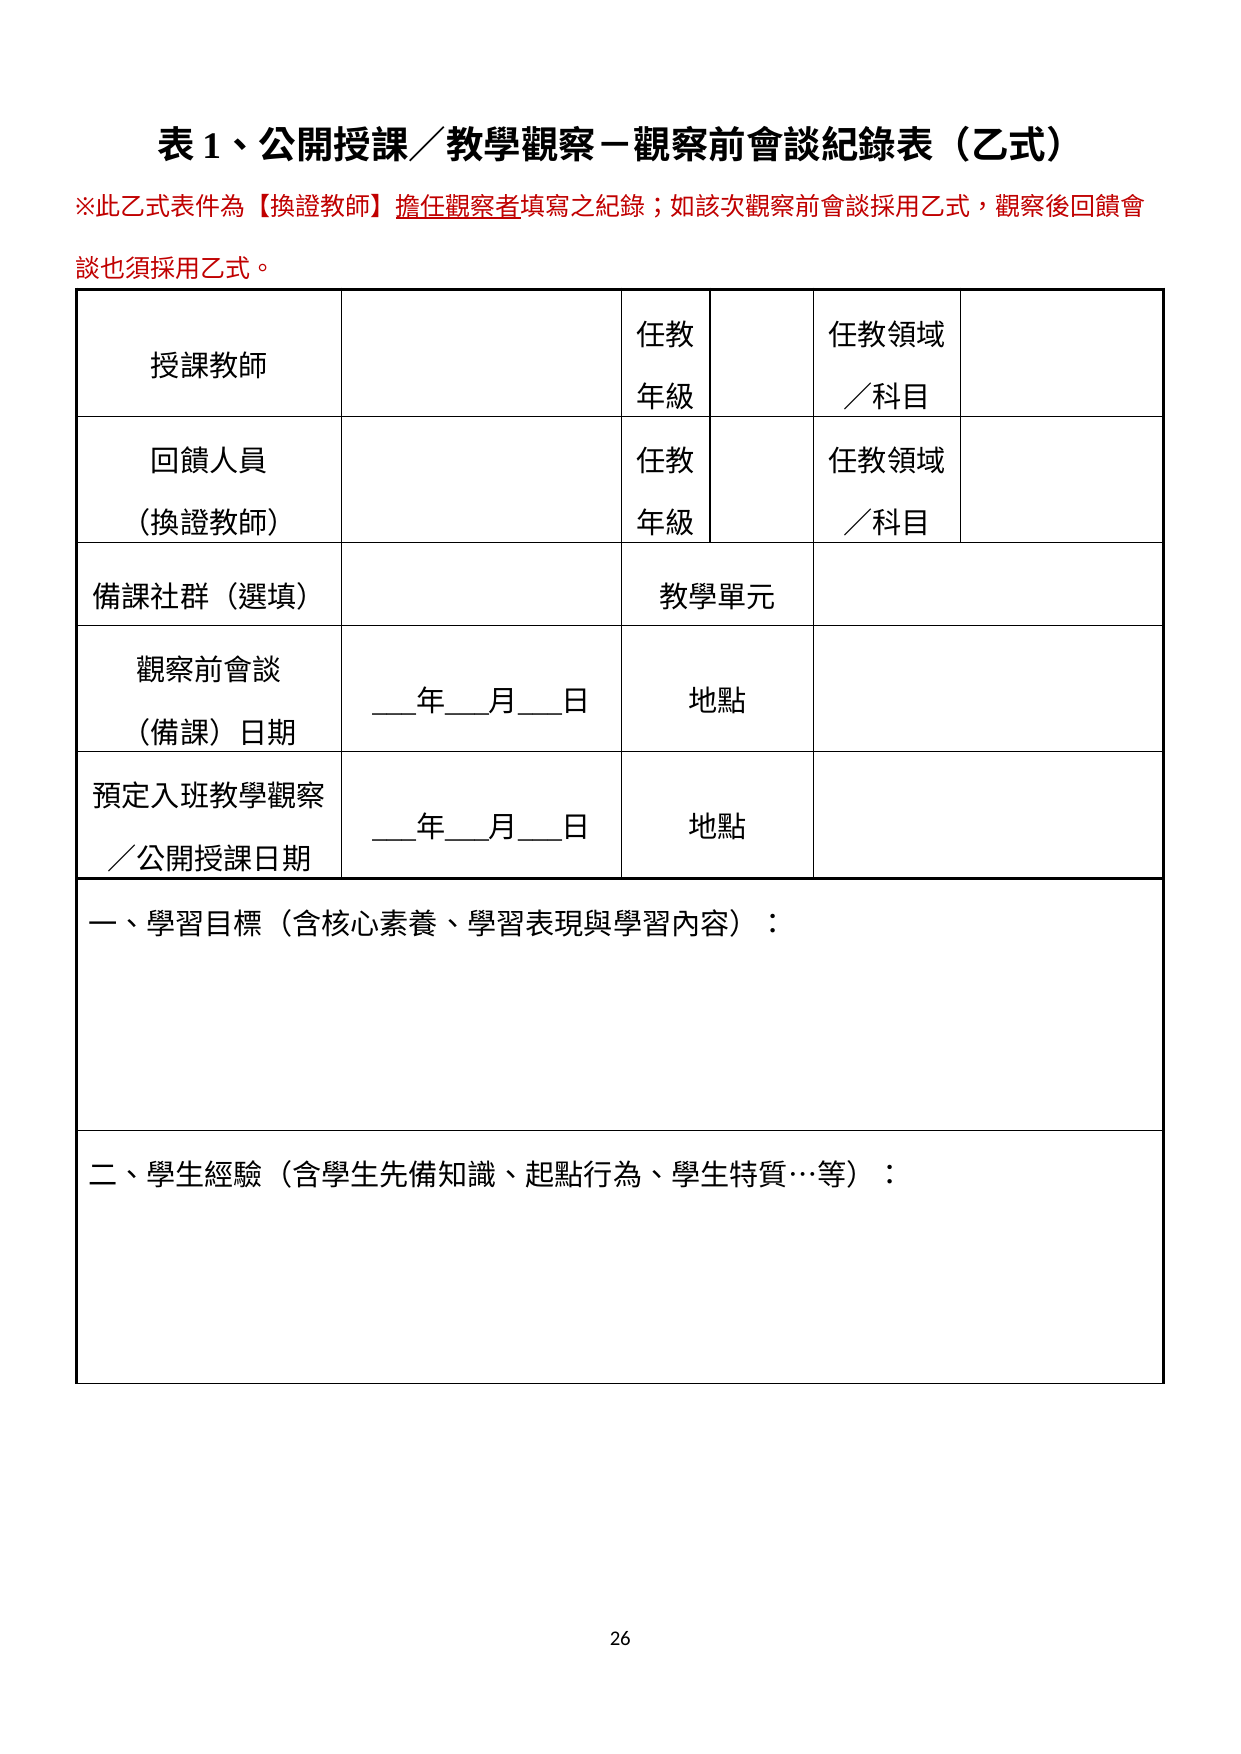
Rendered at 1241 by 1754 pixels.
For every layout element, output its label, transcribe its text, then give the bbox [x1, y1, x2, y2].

table_header 授課教師 [78, 291, 341, 416]
table_header [711, 291, 813, 416]
table_cell [961, 417, 1162, 542]
table_cell 一、學習目標（含核心素養、學習表現與學習內容）： [78, 880, 1162, 1130]
table_cell 回饋人員 （換證教師） [78, 417, 341, 542]
table_cell ___年___月___日 [342, 752, 621, 877]
table_cell 二、學生經驗（含學生先備知識、起點行為、學生特質…等）： [78, 1131, 1162, 1383]
table_cell 任教領域／科目 [814, 417, 960, 542]
table_cell [814, 752, 1162, 877]
table_cell ___年___月___日 [342, 626, 621, 751]
table_cell [711, 417, 813, 542]
table_cell 任教年級 [622, 417, 709, 542]
table_cell 地點 [622, 626, 813, 751]
table_cell 備課社群（選填） [78, 543, 341, 625]
table_header [342, 291, 621, 416]
table_cell 觀察前會談 （備課）日期 [78, 626, 341, 751]
table_cell [814, 543, 1162, 625]
table_cell 教學單元 [622, 543, 813, 625]
table_cell [342, 417, 621, 542]
table_cell 預定入班教學觀察／公開授課日期 [78, 752, 341, 877]
table_cell [342, 543, 621, 625]
table_header 任教領域／科目 [814, 291, 960, 416]
text 表1、公開授課∕教學觀察－觀察前會談紀錄表（乙式） [75, 100, 1165, 163]
text ※此乙式表件為【換證教師】擔任觀察者填寫之紀錄；如該次觀察前會談採用乙式，觀察後回饋會談也須採用乙式。 [75, 163, 1165, 288]
table_header 任教年級 [622, 291, 709, 416]
table_cell 地點 [622, 752, 813, 877]
table_header [961, 291, 1162, 416]
table_cell [814, 626, 1162, 751]
